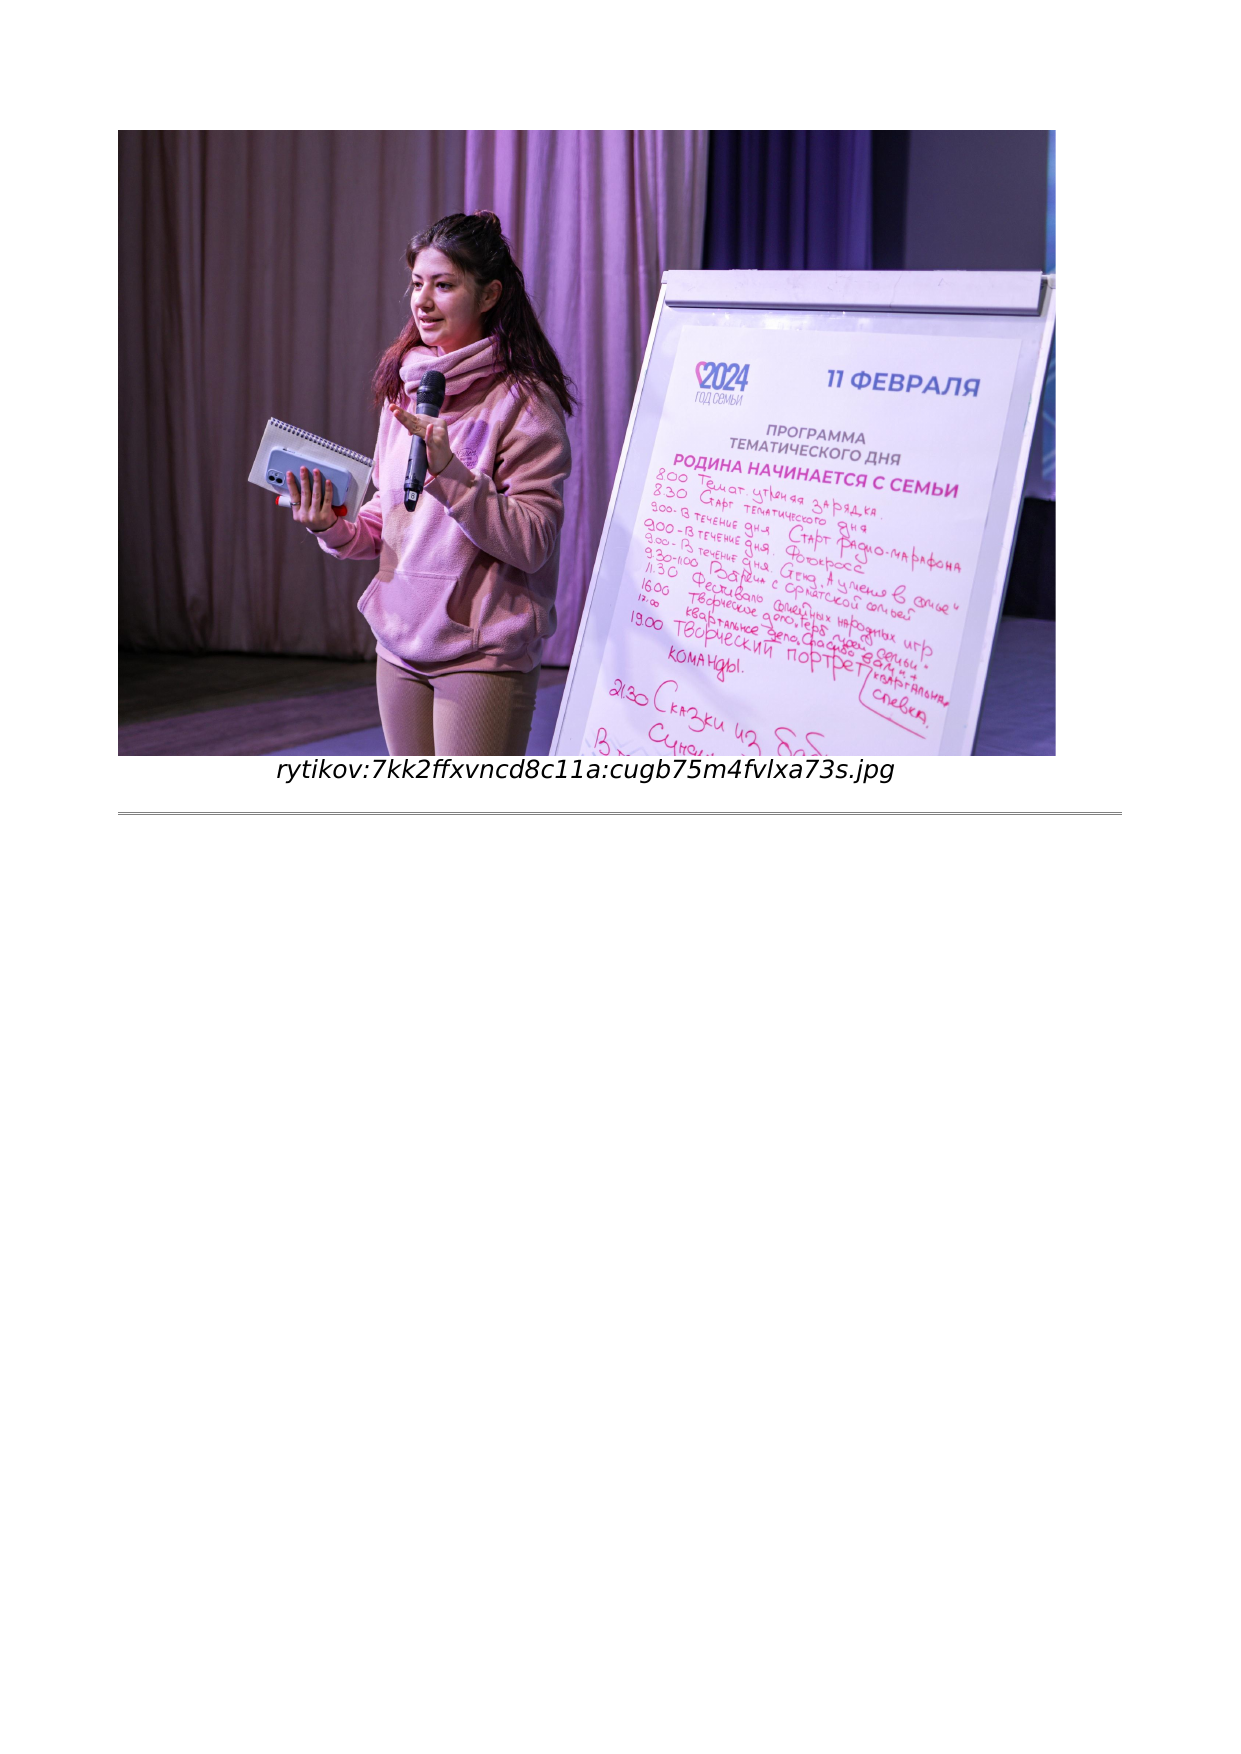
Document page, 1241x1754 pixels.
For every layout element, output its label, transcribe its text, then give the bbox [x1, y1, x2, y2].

text rytikov:7kk2ffxvncd8c11a:cugb75m4fvlxa73s.jpg [118, 756, 1056, 785]
picture [118, 130, 1056, 756]
